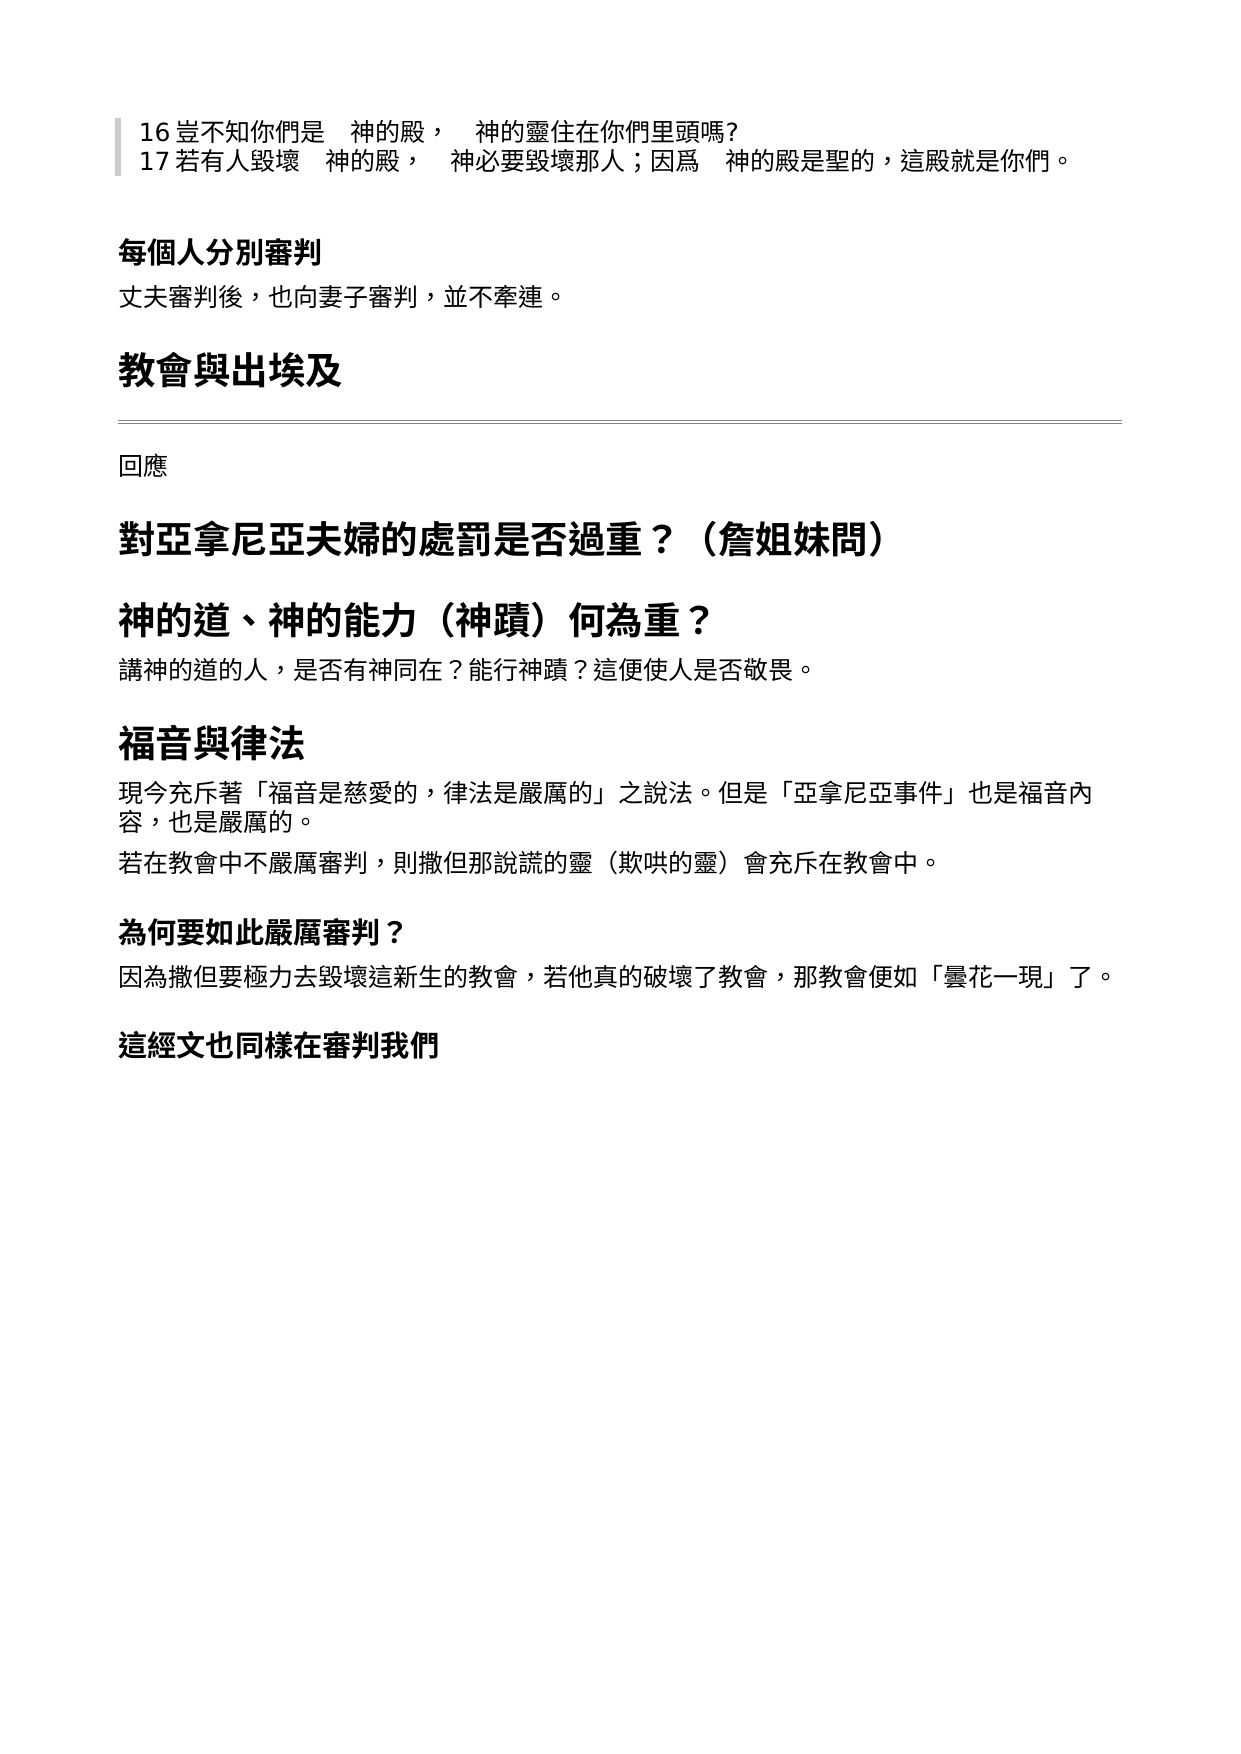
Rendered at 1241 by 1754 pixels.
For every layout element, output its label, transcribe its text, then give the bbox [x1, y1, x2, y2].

subtitle 神的道、神的能力（神蹟）何為重？ [118, 600, 1122, 643]
subtitle 為何要如此嚴厲審判？ [118, 916, 1122, 950]
text 因為撒但要極力去毀壞這新生的教會，若他真的破壞了教會，那教會便如「曇花一現」了。 [118, 963, 1122, 992]
text 現今充斥著「福音是慈愛的，律法是嚴厲的」之說法。但是「亞拿尼亞事件」也是福音內容，也是嚴厲的。 [118, 779, 1122, 837]
text 若在教會中不嚴厲審判，則撒但那說謊的靈（欺哄的靈）會充斥在教會中。 [118, 850, 1122, 879]
subtitle 對亞拿尼亞夫婦的處罰是否過重？（詹姐妹問） [118, 519, 1122, 562]
text 丈夫審判後，也向妻子審判，並不牽連。 [118, 283, 1122, 312]
text 回應 [118, 452, 1122, 481]
subtitle 每個人分別審判 [118, 236, 1122, 270]
subtitle 福音與律法 [118, 723, 1122, 766]
subtitle 這經文也同樣在審判我們 [118, 1029, 1122, 1063]
table_header 16豈不知你們是 神的殿， 神的靈住在你們里頭嗎? 17若有人毀壞 神的殿， 神必要毀壞那人；因爲 神的殿是聖的，這殿就是你們。 [121, 118, 1122, 176]
subtitle 教會與出埃及 [118, 349, 1122, 393]
text 講神的道的人，是否有神同在？能行神蹟？這便使人是否敬畏。 [118, 656, 1122, 685]
